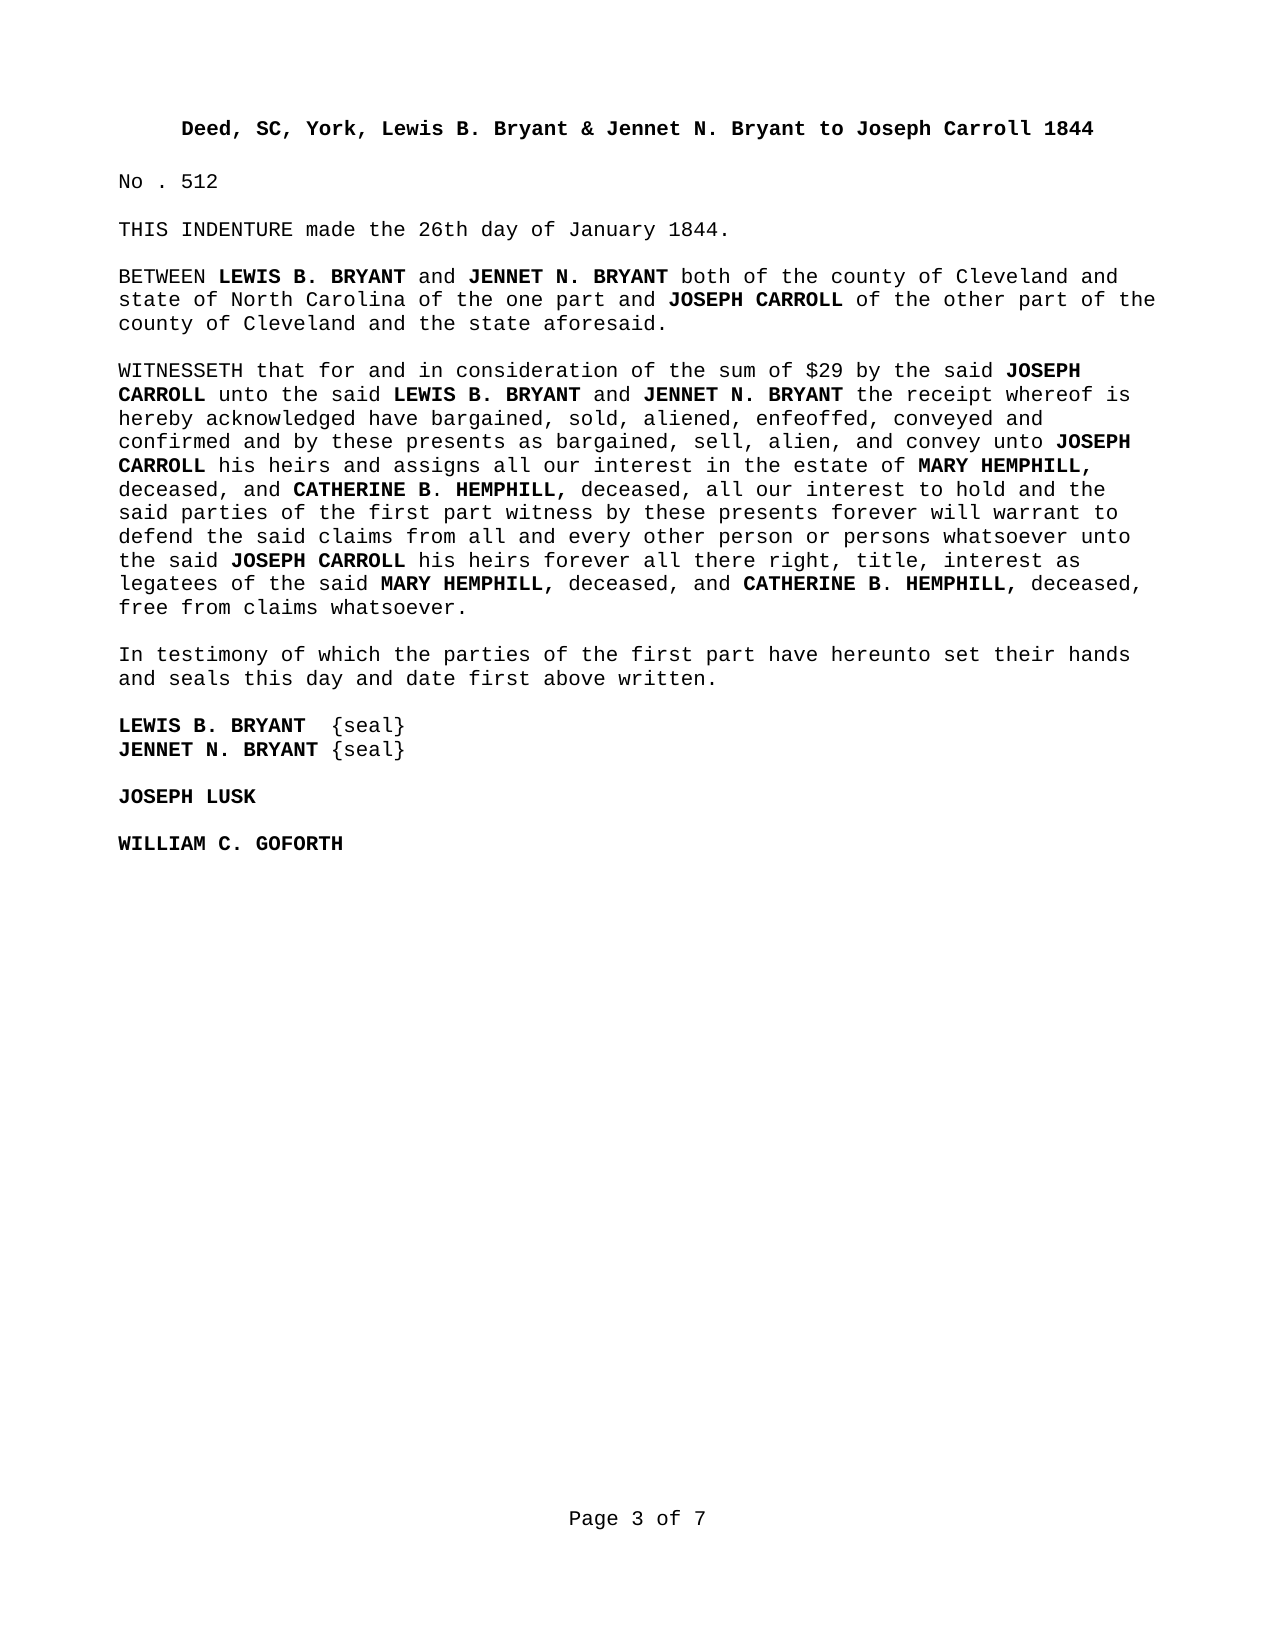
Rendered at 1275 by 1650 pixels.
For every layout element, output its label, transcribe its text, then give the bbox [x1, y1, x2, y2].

text Lewis B. Bryant {seal} [118, 715, 1157, 739]
text Witnesseth that for and in consideration of the sum of $29 by the said Joseph Carroll unto the said Lewis B. Bryant and JENNET N. Bryant the receipt whereof is hereby acknowledged have bargained, sold, aliened, enfeoffed, conveyed and confirmed and by these presents as bargained, sell, alien, and convey unto Joseph Carroll his heirs and assigns all our interest in the estate of Mary Hemphill, deceased, and Catherine B. Hemphill, deceased, all our interest to hold and the said parties of the first part witness by these presents forever will warrant to defend the said claims from all and every other person or persons whatsoever unto the said Joseph Carroll his heirs forever all there right, title, interest as legatees of the said Mary Hemphill, deceased, and Catherine B. Hemphill, deceased, free from claims whatsoever. [118, 360, 1157, 621]
text Joseph Lusk [118, 786, 1157, 810]
text This indenture made the 26th day of January 1844. [118, 218, 1157, 242]
text No . 512 [118, 171, 1157, 195]
text William C. Goforth [118, 833, 1157, 857]
text Between LEWIS B. Bryant and JENNET N. Bryant both of the county of Cleveland and state of North Carolina of the one part and Joseph Carroll of the other part of the county of Cleveland and the state aforesaid. [118, 266, 1157, 337]
text JENNET N. Bryant {seal} [118, 739, 1157, 762]
text In testimony of which the parties of the first part have hereunto set their hands and seals this day and date first above written. [118, 644, 1157, 691]
